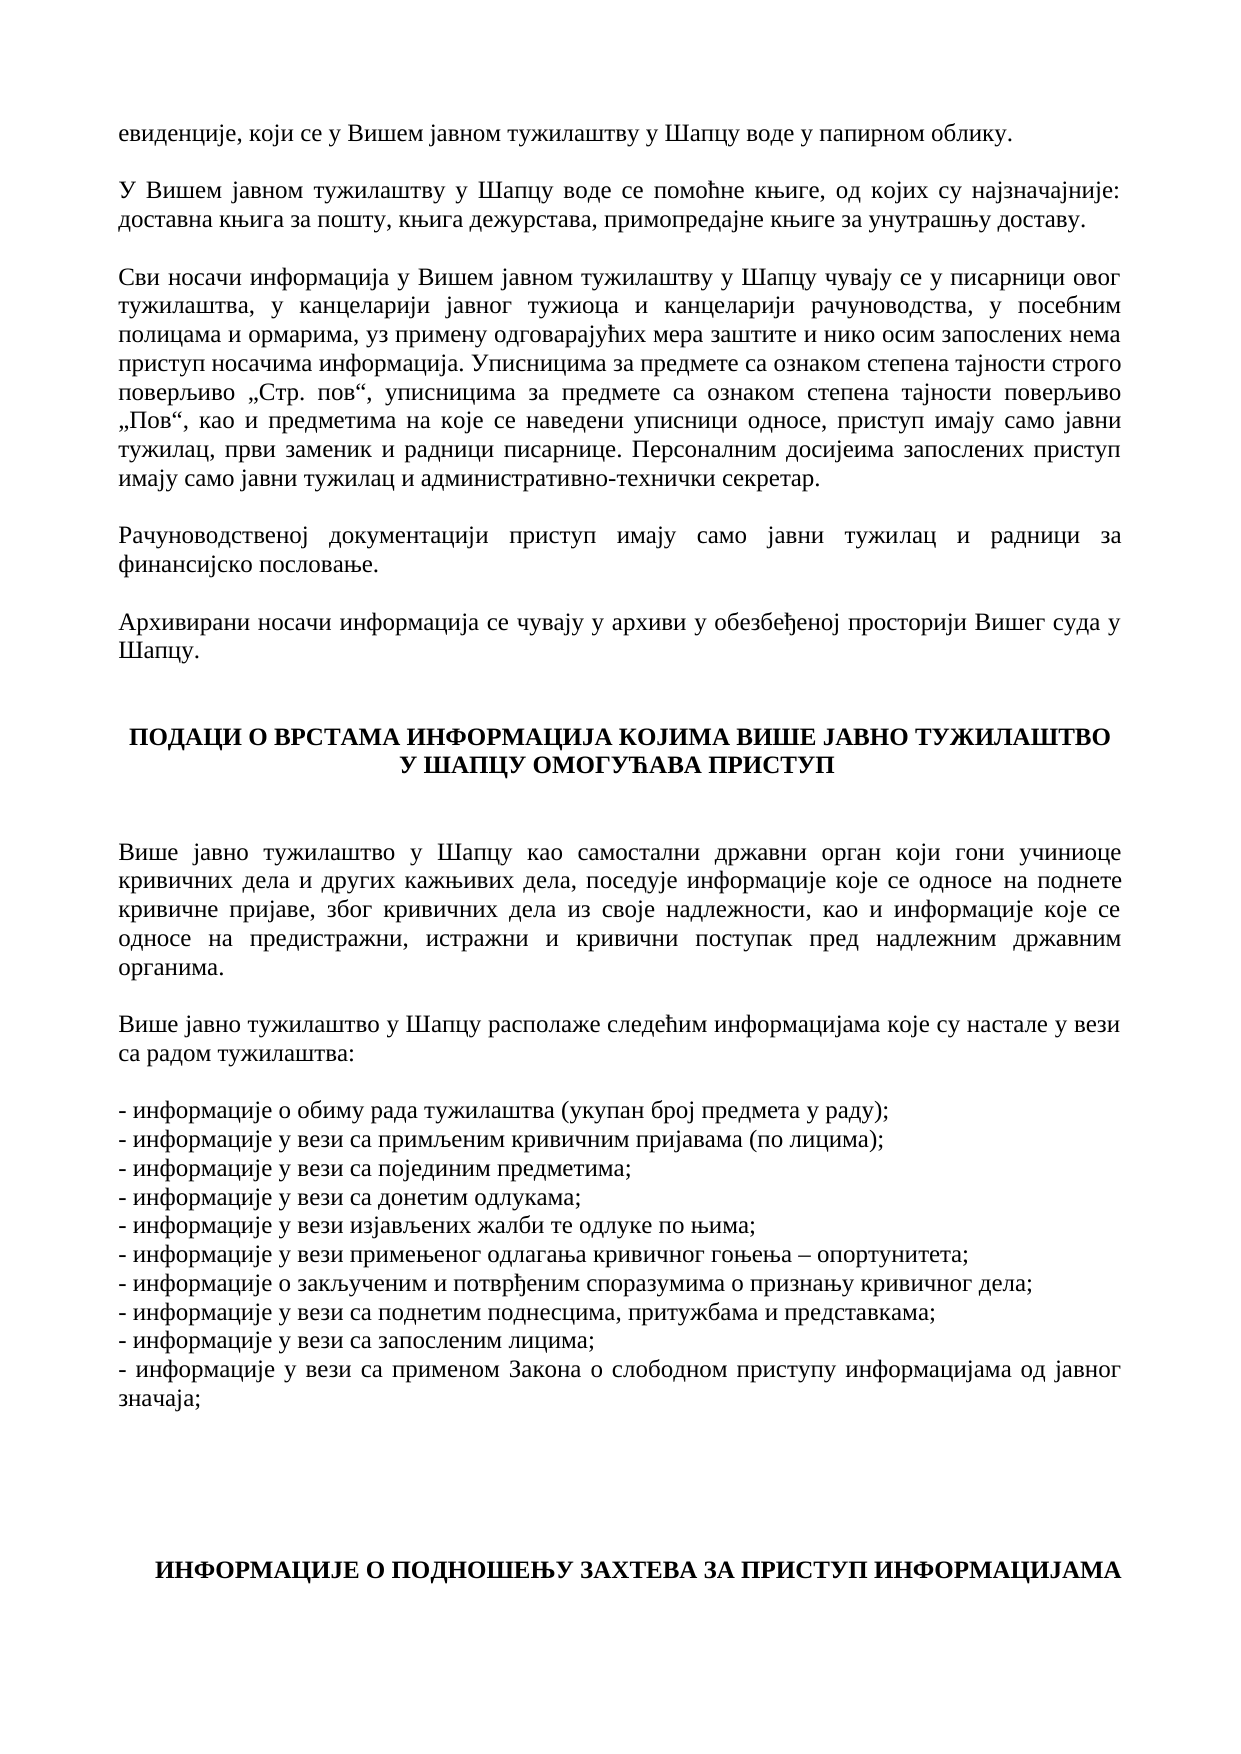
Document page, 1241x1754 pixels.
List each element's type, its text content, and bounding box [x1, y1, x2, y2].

text У Вишем јавном тужилаштву у Шапцу воде се помоћне књиге, од којих су најзначајније: доставна књига за пошту, књига дежурстава, примопредајне књиге за унутрашњу доставу. [118, 176, 1122, 233]
text ИНФОРМАЦИЈЕ О ПОДНОШЕЊУ ЗАХТЕВА ЗА ПРИСТУП ИНФОРМАЦИЈАМА [118, 1556, 1122, 1584]
text - информације у вези са донетим одлукама; [118, 1182, 1122, 1211]
text Рачуноводственој документацији приступ имају само јавни тужилац и радници за финансијско пословање. [118, 521, 1122, 578]
text - информације о закљученим и потврђеним споразумима о признању кривичног дела; [118, 1268, 1122, 1297]
text Више јавно тужилаштво у Шапцу као самостални државни орган који гони учиниоце кривичних дела и других кажњивих дела, поседује информације које се односе на поднете кривичне пријаве, због кривичних дела из своје надлежности, као и информације које се односе на предистражни, истражни и кривични поступак пред надлежним државним органима. [118, 837, 1122, 981]
text Архивирани носачи информација се чувају у архиви у обезбеђеној просторији Вишег суда у Шапцу. [118, 607, 1122, 664]
text евиденције, који се у Вишем јавном тужилаштву у Шапцу воде у папирном облику. [118, 118, 1122, 147]
text Више јавно тужилаштво у Шапцу располаже следећим информацијама које су настале у вези са радом тужилаштва: [118, 1009, 1122, 1067]
text - информације у вези са поднетим поднесцима, притужбама и представкама; [118, 1297, 1122, 1326]
text Сви носачи информација у Вишем јавном тужилаштву у Шапцу чувају се у писарници овог тужилаштва, у канцеларији јавног тужиоца и канцеларији рачуноводства, у посебним полицама и ормарима, уз примену одговарајућих мера заштите и нико осим запослених нема приступ носачима информација. Уписницима за предмете са ознаком степена тајности строго поверљиво „Стр. пов“, уписницима за предмете са ознаком степена тајности поверљиво „Пов“, као и предметима на које се наведени уписници односе, приступ имају само јавни тужилац, први заменик и радници писарнице. Персоналним досијеима запослених приступ имају само јавни тужилац и административно-технички секретар. [118, 262, 1122, 492]
text - информације у вези изјављених жалби те одлуке по њима; [118, 1211, 1122, 1239]
text - информације у вези са запосленим лицима; [118, 1326, 1122, 1354]
text - информације у вези са појединим предметима; [118, 1153, 1122, 1182]
text ПОДАЦИ О ВРСТАМА ИНФОРМАЦИЈА КОЈИМА ВИШЕ ЈАВНО ТУЖИЛАШТВО У ШАПЦУ ОМОГУЋАВА ПРИСТУП [118, 722, 1122, 779]
text - информације о обиму рада тужилаштва (укупан број предмета у раду); [118, 1096, 1122, 1124]
text - информације у вези примењеног одлагања кривичног гоњења – опортунитета; [118, 1239, 1122, 1268]
text - информације у вези са применом Закона о слободном приступу информацијама од јавног значаја; [118, 1354, 1122, 1412]
text - информације у вези са примљеним кривичним пријавама (по лицима); [118, 1124, 1122, 1153]
